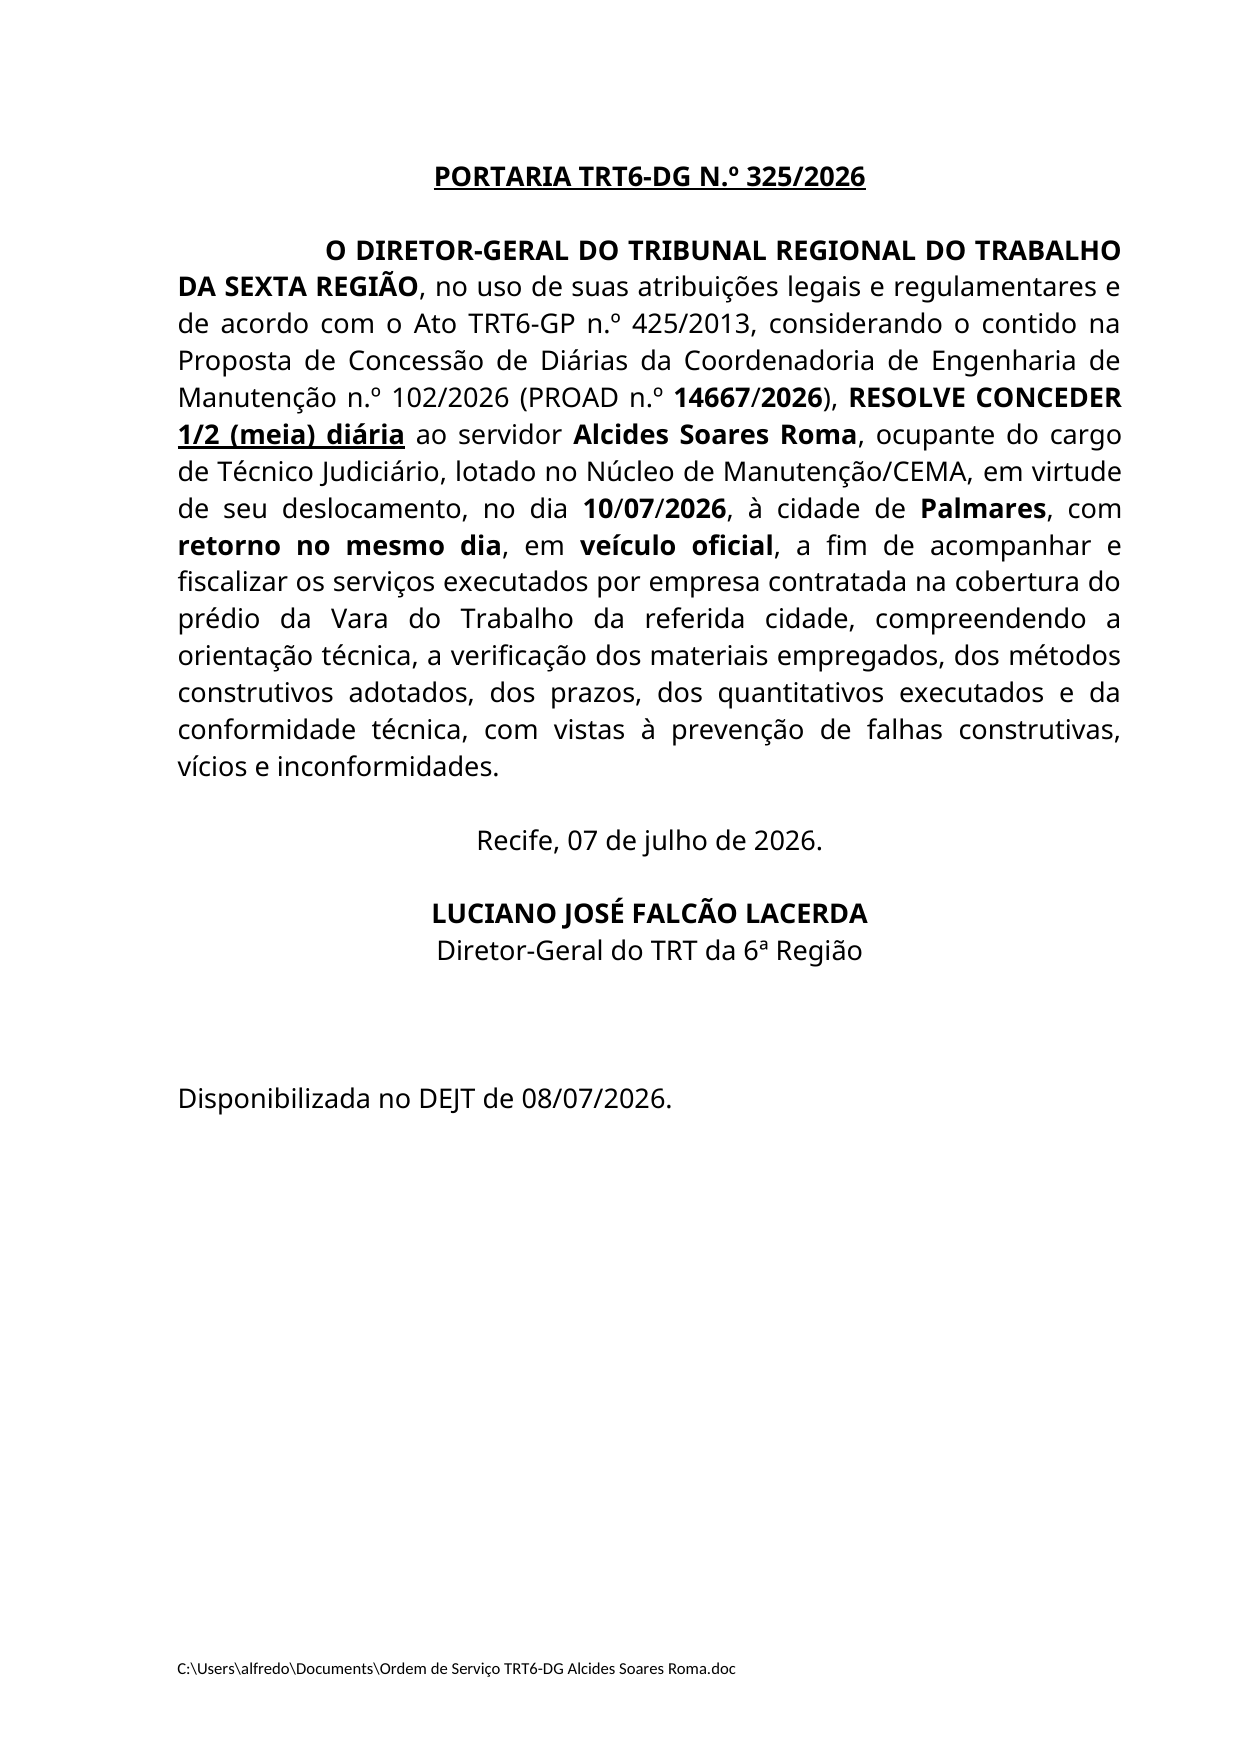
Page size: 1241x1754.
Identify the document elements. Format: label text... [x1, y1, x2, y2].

text Recife, 07 de julho de 2026. [177, 821, 1122, 858]
text LUCIANO JOSÉ FALCÃO LACERDA [177, 895, 1122, 932]
text PORTARIA TRT6-DG N.º 325/2026 [177, 157, 1122, 194]
text Disponibilizada no DEJT de 08/07/2026. [177, 1079, 1122, 1116]
text Diretor-Geral do TRT da 6ª Região [177, 932, 1122, 968]
text O DIRETOR-GERAL DO TRIBUNAL REGIONAL DO TRABALHO DA SEXTA REGIÃO, no uso de suas atribuições legais e regulamentares e de acordo com o Ato TRT6-GP n.º 425/2013, considerando o contido na Proposta de Concessão de Diárias da Coordenadoria de Engenharia de Manutenção n.º 102/2026 (PROAD n.º 14667/2026), RESOLVE CONCEDER 1/2 (meia) diária ao servidor Alcides Soares Roma, ocupante do cargo de Técnico Judiciário, lotado no Núcleo de Manutenção/CEMA, em virtude de seu deslocamento, no dia 10/07/2026, à cidade de Palmares, com retorno no mesmo dia, em veículo oficial, a fim de acompanhar e fiscalizar os serviços executados por empresa contratada na cobertura do prédio da Vara do Trabalho da referida cidade, compreendendo a orientação técnica, a verificação dos materiais empregados, dos métodos construtivos adotados, dos prazos, dos quantitativos executados e da conformidade técnica, com vistas à prevenção de falhas construtivas, vícios e inconformidades. [177, 231, 1122, 784]
